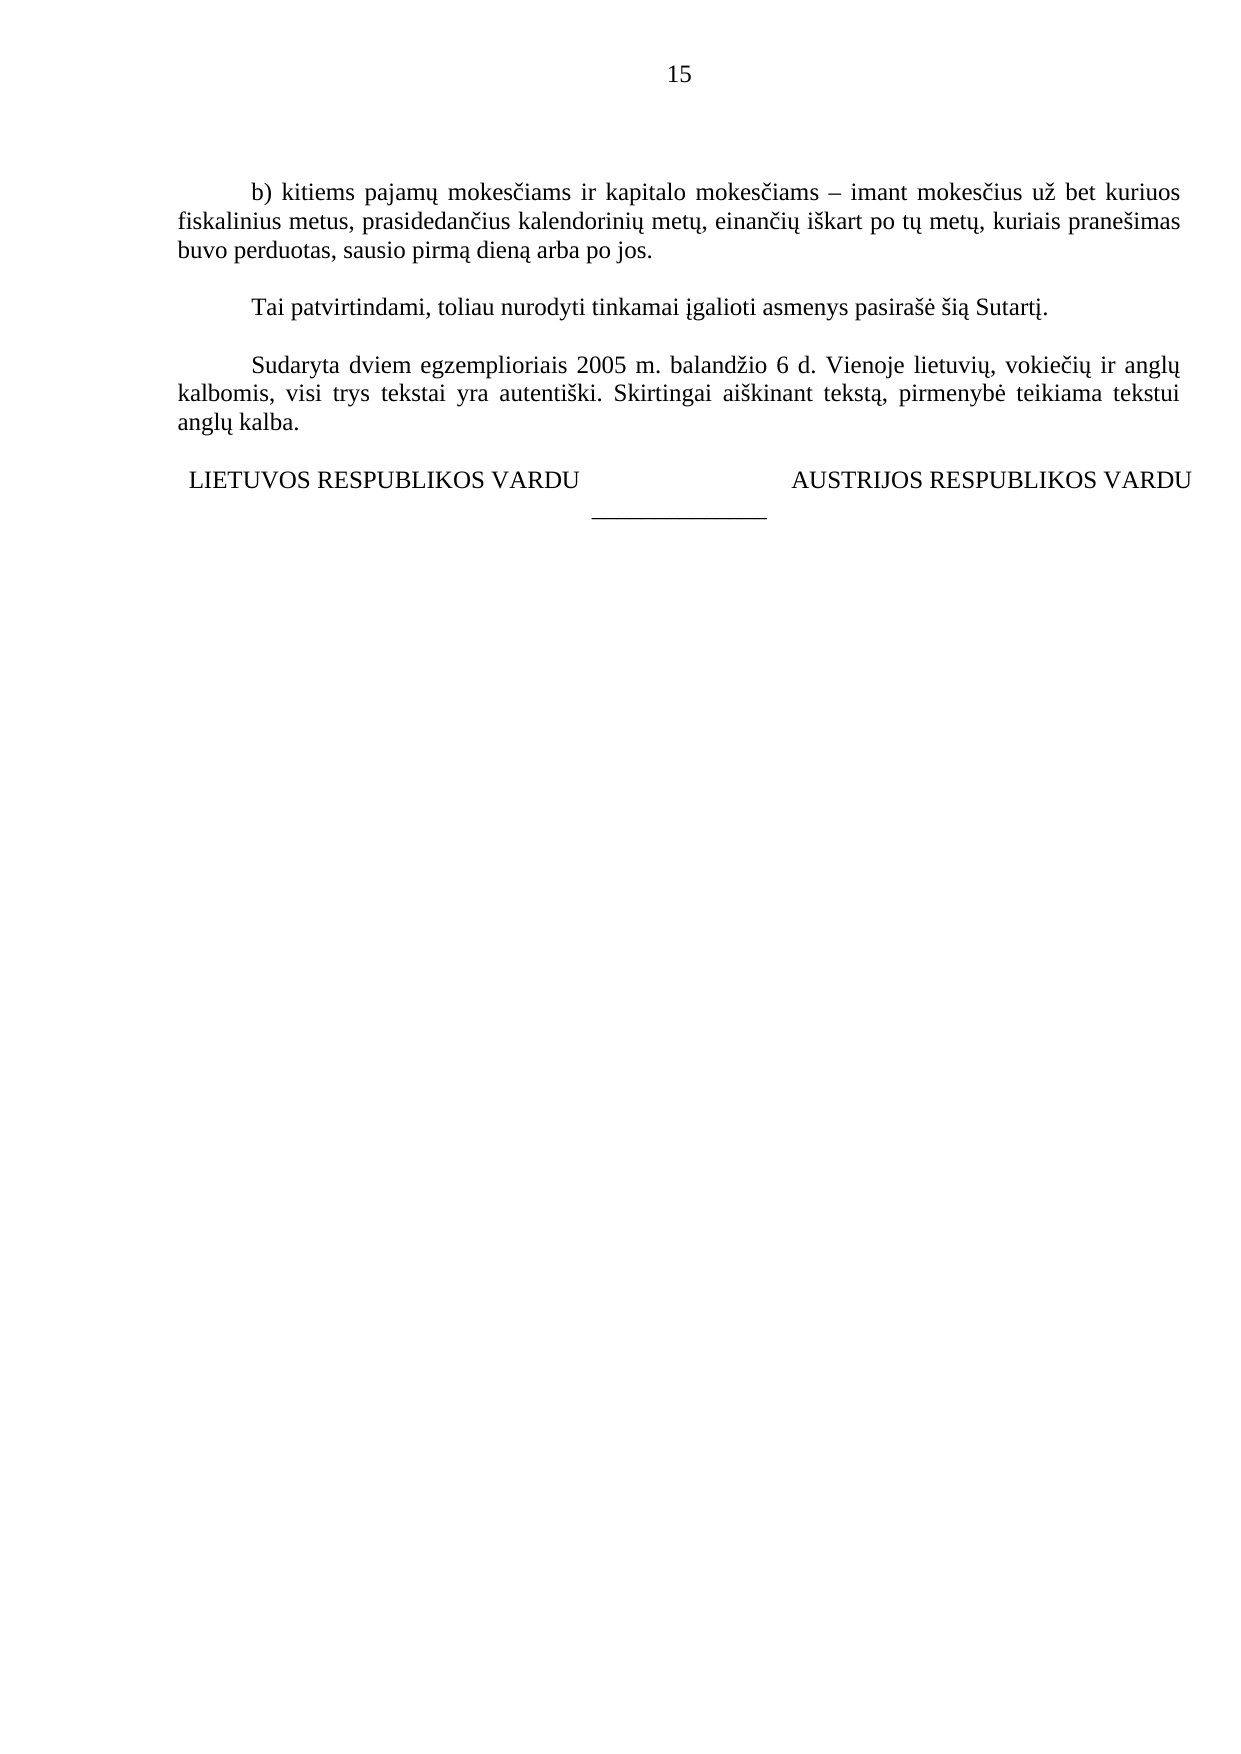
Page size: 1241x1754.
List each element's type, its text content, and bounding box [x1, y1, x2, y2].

table_header Austrijos Respublikos vardu [690, 465, 1204, 493]
text Sudaryta dviem egzemplioriais 2005 m. balandžio 6 d. Vienoje lietuvių, vokiečių ir anglų kalbomis, visi trys tekstai yra autentiški. Skirtingai aiškinant tekstą, pirmenybė teikiama tekstui anglų kalba. [177, 350, 1181, 436]
text Tai patvirtindami, toliau nurodyti tinkamai įgalioti asmenys pasirašė šią Sutartį. [177, 292, 1181, 321]
text ______________ [177, 493, 1181, 522]
text b) kitiems pajamų mokesčiams ir kapitalo mokesčiams – imant mokesčius už bet kuriuos fiskalinius metus, prasidedančius kalendorinių metų, einančių iškart po tų metų, kuriais pranešimas buvo perduotas, sausio pirmą dieną arba po jos. [177, 177, 1181, 263]
table_header Lietuvos Respublikos vardu [177, 465, 690, 493]
